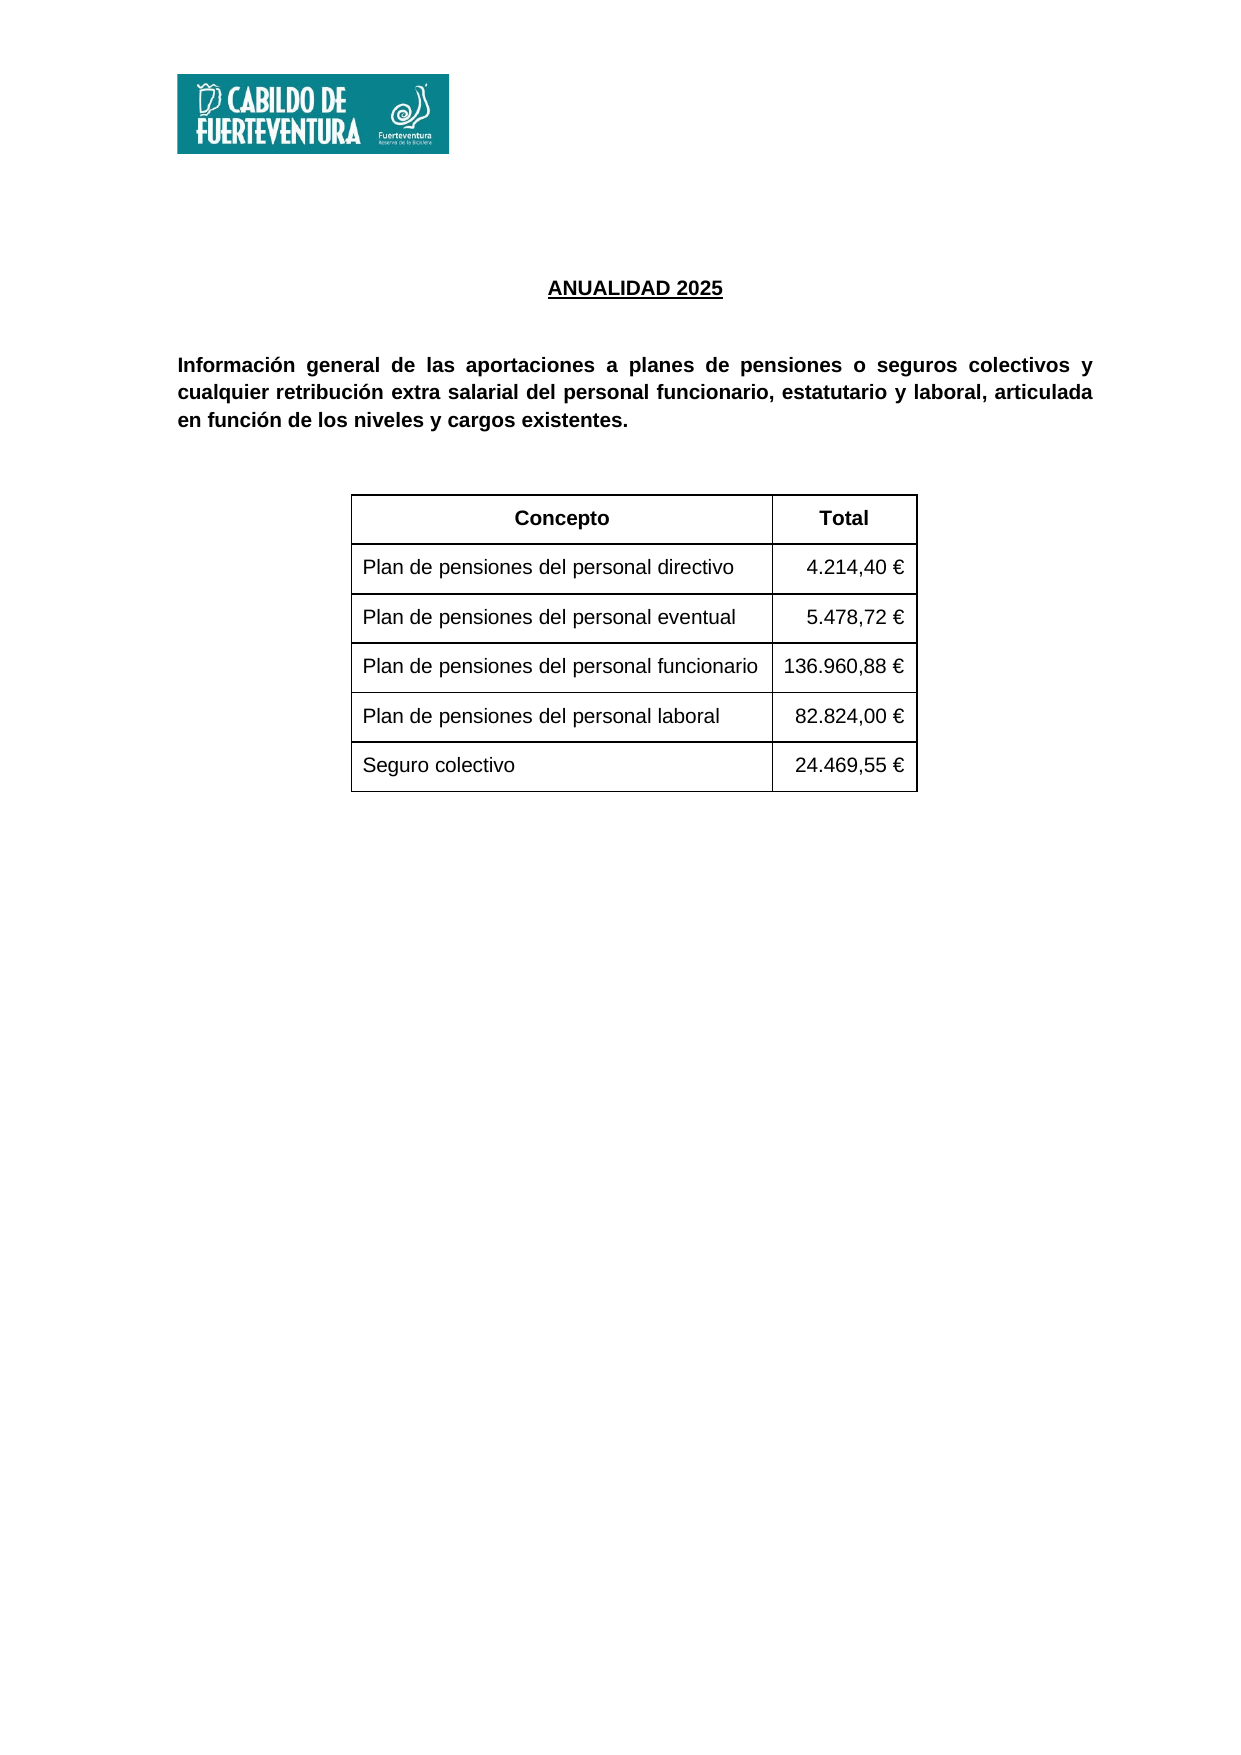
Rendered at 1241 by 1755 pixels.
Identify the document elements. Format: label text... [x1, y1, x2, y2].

text Información general de las aportaciones a planes de pensiones o seguros colectivos y cualquier retribución extra salarial del personal funcionario, estatutario y laboral, articulada en función de los niveles y cargos existentes. [177, 353, 1094, 432]
text ANUALIDAD 2025 [167, 276, 1103, 300]
table_cell 136.960,88 € [773, 644, 916, 692]
table_cell Plan de pensiones del personal directivo [352, 545, 772, 593]
table_header Concepto [352, 496, 772, 543]
table_cell 24.469,55 € [773, 743, 916, 791]
table_cell Seguro colectivo [352, 743, 772, 791]
table_cell Plan de pensiones del personal funcionario [352, 644, 772, 692]
table_cell Plan de pensiones del personal laboral [352, 693, 772, 741]
table_cell 4.214,40 € [773, 545, 916, 593]
table_cell 5.478,72 € [773, 595, 916, 642]
table_cell Plan de pensiones del personal eventual [352, 595, 772, 642]
table_cell 82.824,00 € [773, 693, 916, 741]
table_header Total [773, 496, 916, 543]
